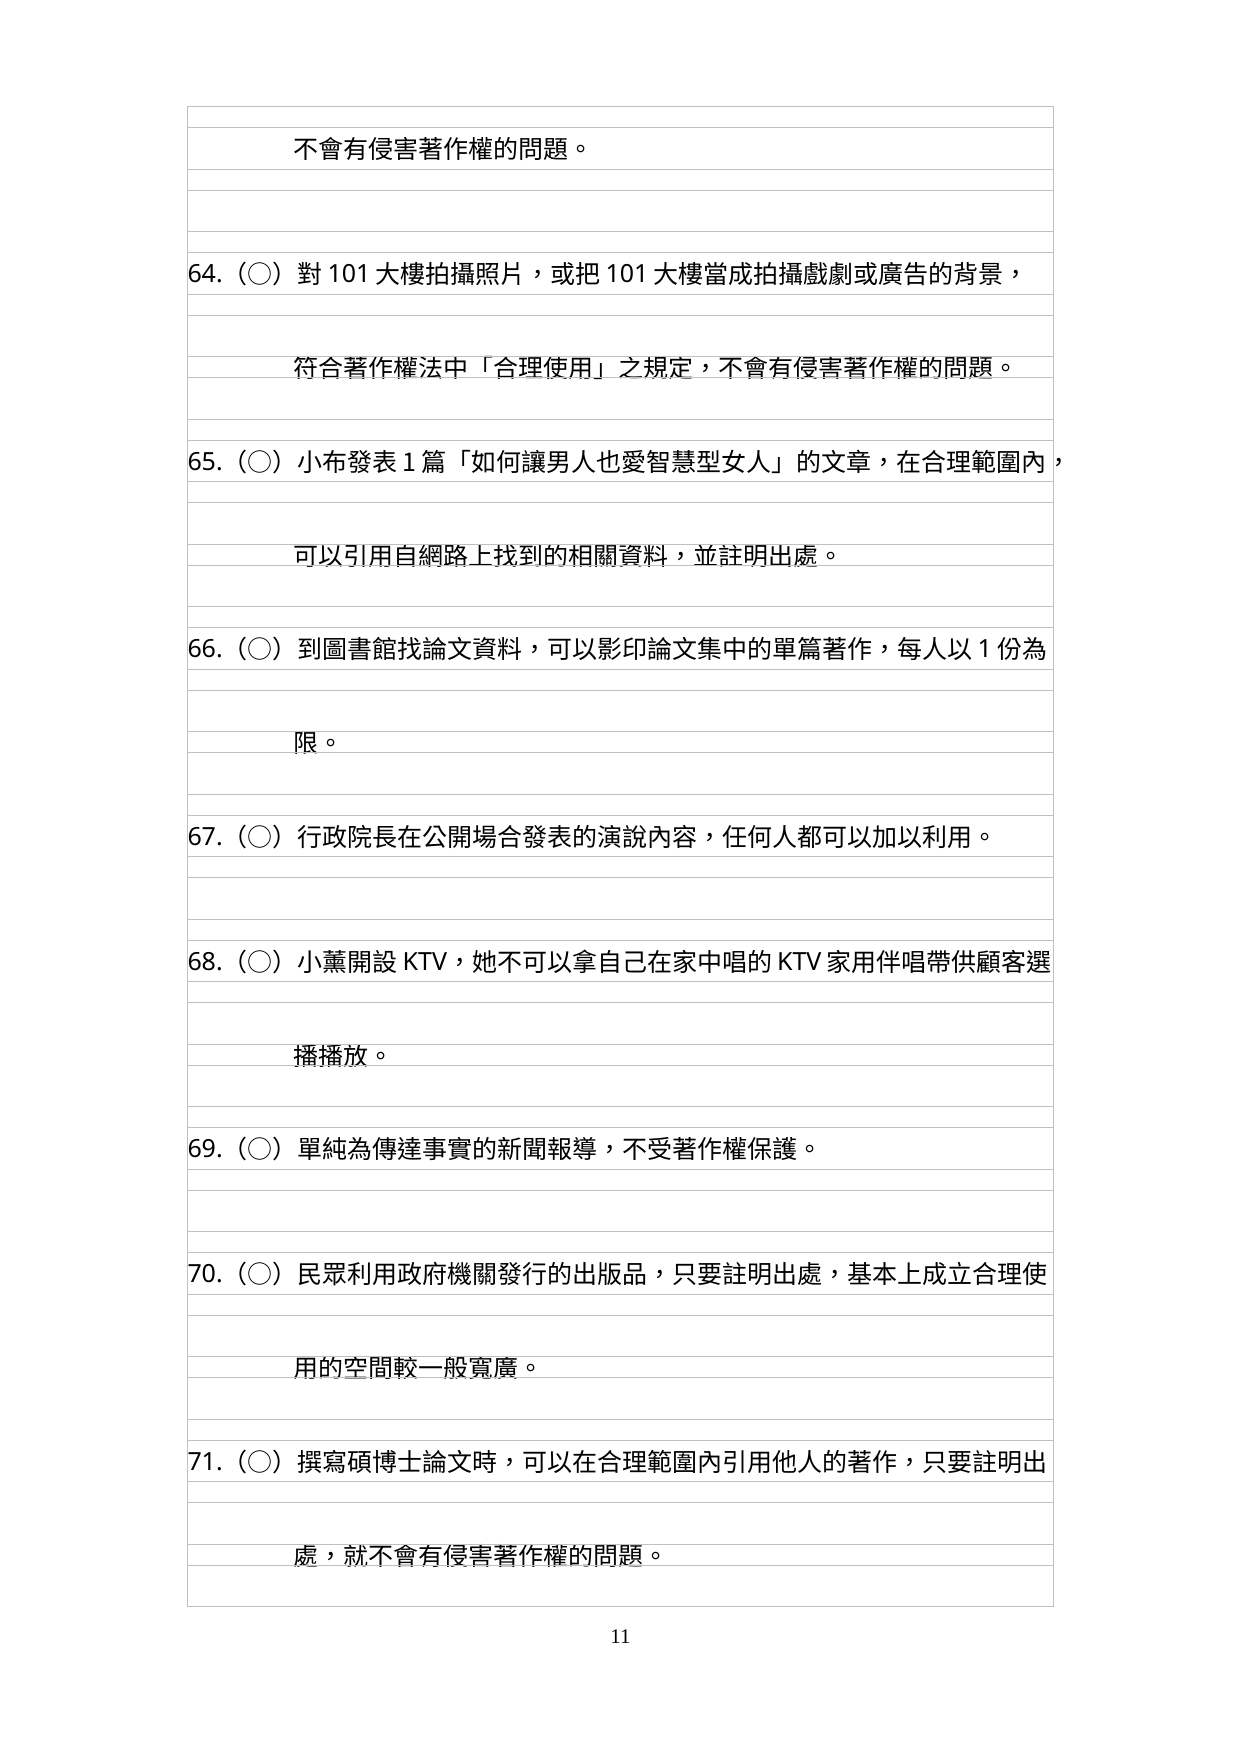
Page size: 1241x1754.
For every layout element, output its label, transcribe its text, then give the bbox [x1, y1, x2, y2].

text 70.（○）民眾利用政府機關發行的出版品，只要註明出處，基本上成立合理使用的空間較一般寬廣。 [451, 1357, 506, 1377]
text 68.（○）小薰開設KTV，她不可以拿自己在家中唱的KTV家用伴唱帶供顧客選播播放。 [188, 1045, 297, 1065]
text 66.（○）到圖書館找論文資料，可以影印論文集中的單篇著作，每人以1份為限。 [188, 753, 1053, 763]
text 71.（○）撰寫碩博士論文時，可以在合理範圍內引用他人的著作，只要註明出處，就不會有侵害著作權的問題。 [449, 1545, 525, 1565]
text 70.（○）民眾利用政府機關發行的出版品，只要註明出處，基本上成立合理使用的空間較一般寬廣。 [496, 1357, 1053, 1377]
text 70.（○）民眾利用政府機關發行的出版品，只要註明出處，基本上成立合理使用的空間較一般寬廣。 [188, 1378, 1053, 1388]
text 64.（○）對101大樓拍攝照片，或把101大樓當成拍攝戲劇或廣告的背景，符合著作權法中「合理使用」之規定，不會有侵害著作權的問題。 [966, 357, 1053, 377]
text 65.（○）小布發表1篇「如何讓男人也愛智慧型女人」的文章，在合理範圍內，可以引用自網路上找到的相關資料，並註明出處。 [797, 545, 1053, 565]
text 71.（○）撰寫碩博士論文時，可以在合理範圍內引用他人的著作，只要註明出處，就不會有侵害著作權的問題。 [188, 1566, 1053, 1575]
text 64.（○）對101大樓拍攝照片，或把101大樓當成拍攝戲劇或廣告的背景，符合著作權法中「合理使用」之規定，不會有侵害著作權的問題。 [188, 295, 1053, 315]
text 64.（○）對101大樓拍攝照片，或把101大樓當成拍攝戲劇或廣告的背景，符合著作權法中「合理使用」之規定，不會有侵害著作權的問題。 [188, 378, 1053, 388]
text 68.（○）小薰開設KTV，她不可以拿自己在家中唱的KTV家用伴唱帶供顧客選播播放。 [188, 1066, 1053, 1075]
text 65.（○）小布發表1篇「如何讓男人也愛智慧型女人」的文章，在合理範圍內，可以引用自網路上找到的相關資料，並註明出處。 [188, 482, 1053, 502]
text 70.（○）民眾利用政府機關發行的出版品，只要註明出處，基本上成立合理使用的空間較一般寬廣。 [188, 1232, 1053, 1252]
text 68.（○）小薰開設KTV，她不可以拿自己在家中唱的KTV家用伴唱帶供顧客選播播放。 [188, 920, 1053, 940]
text 71.（○）撰寫碩博士論文時，可以在合理範圍內引用他人的著作，只要註明出處，就不會有侵害著作權的問題。 [297, 1545, 359, 1565]
text 70.（○）民眾利用政府機關發行的出版品，只要註明出處，基本上成立合理使用的空間較一般寬廣。 [188, 1316, 1053, 1356]
text 64.（○）對101大樓拍攝照片，或把101大樓當成拍攝戲劇或廣告的背景，符合著作權法中「合理使用」之規定，不會有侵害著作權的問題。 [188, 357, 311, 377]
text 66.（○）到圖書館找論文資料，可以影印論文集中的單篇著作，每人以1份為限。 [188, 691, 1053, 731]
text 69.（○）單純為傳達事實的新聞報導，不受著作權保護。 [188, 1128, 1053, 1169]
text 65.（○）小布發表1篇「如何讓男人也愛智慧型女人」的文章，在合理範圍內，可以引用自網路上找到的相關資料，並註明出處。 [188, 545, 337, 565]
text 68.（○）小薰開設KTV，她不可以拿自己在家中唱的KTV家用伴唱帶供顧客選播播放。 [188, 982, 1053, 1002]
text 65.（○）小布發表1篇「如何讓男人也愛智慧型女人」的文章，在合理範圍內，可以引用自網路上找到的相關資料，並註明出處。 [188, 503, 1053, 544]
text 64.（○）對101大樓拍攝照片，或把101大樓當成拍攝戲劇或廣告的背景，符合著作權法中「合理使用」之規定，不會有侵害著作權的問題。 [188, 316, 1053, 356]
text 64.（○）對101大樓拍攝照片，或把101大樓當成拍攝戲劇或廣告的背景，符合著作權法中「合理使用」之規定，不會有侵害著作權的問題。 [799, 357, 875, 377]
text 64.（○）對101大樓拍攝照片，或把101大樓當成拍攝戲劇或廣告的背景，符合著作權法中「合理使用」之規定，不會有侵害著作權的問題。 [558, 357, 636, 377]
text 68.（○）小薰開設KTV，她不可以拿自己在家中唱的KTV家用伴唱帶供顧客選播播放。 [188, 941, 1053, 981]
text 67.（○）行政院長在公開場合發表的演說內容，任何人都可以加以利用。 [188, 816, 1053, 856]
text 66.（○）到圖書館找論文資料，可以影印論文集中的單篇著作，每人以1份為限。 [188, 628, 1053, 669]
text [188, 795, 1053, 815]
text 71.（○）撰寫碩博士論文時，可以在合理範圍內引用他人的著作，只要註明出處，就不會有侵害著作權的問題。 [188, 1441, 1053, 1481]
text 70.（○）民眾利用政府機關發行的出版品，只要註明出處，基本上成立合理使用的空間較一般寬廣。 [188, 1295, 1053, 1315]
text [188, 107, 1053, 127]
text 71.（○）撰寫碩博士論文時，可以在合理範圍內引用他人的著作，只要註明出處，就不會有侵害著作權的問題。 [188, 1503, 1053, 1544]
text 70.（○）民眾利用政府機關發行的出版品，只要註明出處，基本上成立合理使用的空間較一般寬廣。 [400, 1357, 449, 1377]
text 65.（○）小布發表1篇「如何讓男人也愛智慧型女人」的文章，在合理範圍內，可以引用自網路上找到的相關資料，並註明出處。 [188, 420, 1053, 440]
text 64.（○）對101大樓拍攝照片，或把101大樓當成拍攝戲劇或廣告的背景，符合著作權法中「合理使用」之規定，不會有侵害著作權的問題。 [663, 357, 777, 377]
text 71.（○）撰寫碩博士論文時，可以在合理範圍內引用他人的著作，只要註明出處，就不會有侵害著作權的問題。 [188, 1482, 1053, 1502]
text 65.（○）小布發表1篇「如何讓男人也愛智慧型女人」的文章，在合理範圍內，可以引用自網路上找到的相關資料，並註明出處。 [188, 441, 1053, 481]
text 66.（○）到圖書館找論文資料，可以影印論文集中的單篇著作，每人以1份為限。 [188, 732, 295, 752]
text 71.（○）撰寫碩博士論文時，可以在合理範圍內引用他人的著作，只要註明出處，就不會有侵害著作權的問題。 [616, 1545, 1053, 1565]
text 71.（○）撰寫碩博士論文時，可以在合理範圍內引用他人的著作，只要註明出處，就不會有侵害著作權的問題。 [361, 1545, 427, 1565]
text 不會有侵害著作權的問題。 [188, 128, 1053, 169]
text 68.（○）小薰開設KTV，她不可以拿自己在家中唱的KTV家用伴唱帶供顧客選播播放。 [188, 1003, 1053, 1044]
text 64.（○）對101大樓拍攝照片，或把101大樓當成拍攝戲劇或廣告的背景，符合著作權法中「合理使用」之規定，不會有侵害著作權的問題。 [188, 253, 1053, 294]
text 71.（○）撰寫碩博士論文時，可以在合理範圍內引用他人的著作，只要註明出處，就不會有侵害著作權的問題。 [188, 1420, 1053, 1440]
text 71.（○）撰寫碩博士論文時，可以在合理範圍內引用他人的著作，只要註明出處，就不會有侵害著作權的問題。 [188, 1545, 304, 1565]
text 70.（○）民眾利用政府機關發行的出版品，只要註明出處，基本上成立合理使用的空間較一般寬廣。 [188, 1357, 324, 1377]
text 68.（○）小薰開設KTV，她不可以拿自己在家中唱的KTV家用伴唱帶供顧客選播播放。 [359, 1045, 1053, 1065]
text 64.（○）對101大樓拍攝照片，或把101大樓當成拍攝戲劇或廣告的背景，符合著作權法中「合理使用」之規定，不會有侵害著作權的問題。 [188, 232, 1053, 252]
text 66.（○）到圖書館找論文資料，可以影印論文集中的單篇著作，每人以1份為限。 [188, 607, 1053, 627]
text 64.（○）對101大樓拍攝照片，或把101大樓當成拍攝戲劇或廣告的背景，符合著作權法中「合理使用」之規定，不會有侵害著作權的問題。 [309, 357, 375, 377]
text 66.（○）到圖書館找論文資料，可以影印論文集中的單篇著作，每人以1份為限。 [188, 670, 1053, 690]
text 66.（○）到圖書館找論文資料，可以影印論文集中的單篇著作，每人以1份為限。 [310, 732, 1053, 752]
text 70.（○）民眾利用政府機關發行的出版品，只要註明出處，基本上成立合理使用的空間較一般寬廣。 [188, 1253, 1053, 1294]
text 65.（○）小布發表1篇「如何讓男人也愛智慧型女人」的文章，在合理範圍內，可以引用自網路上找到的相關資料，並註明出處。 [188, 566, 1053, 575]
text 64.（○）對101大樓拍攝照片，或把101大樓當成拍攝戲劇或廣告的背景，符合著作權法中「合理使用」之規定，不會有侵害著作權的問題。 [456, 357, 534, 377]
text [188, 1107, 1053, 1127]
